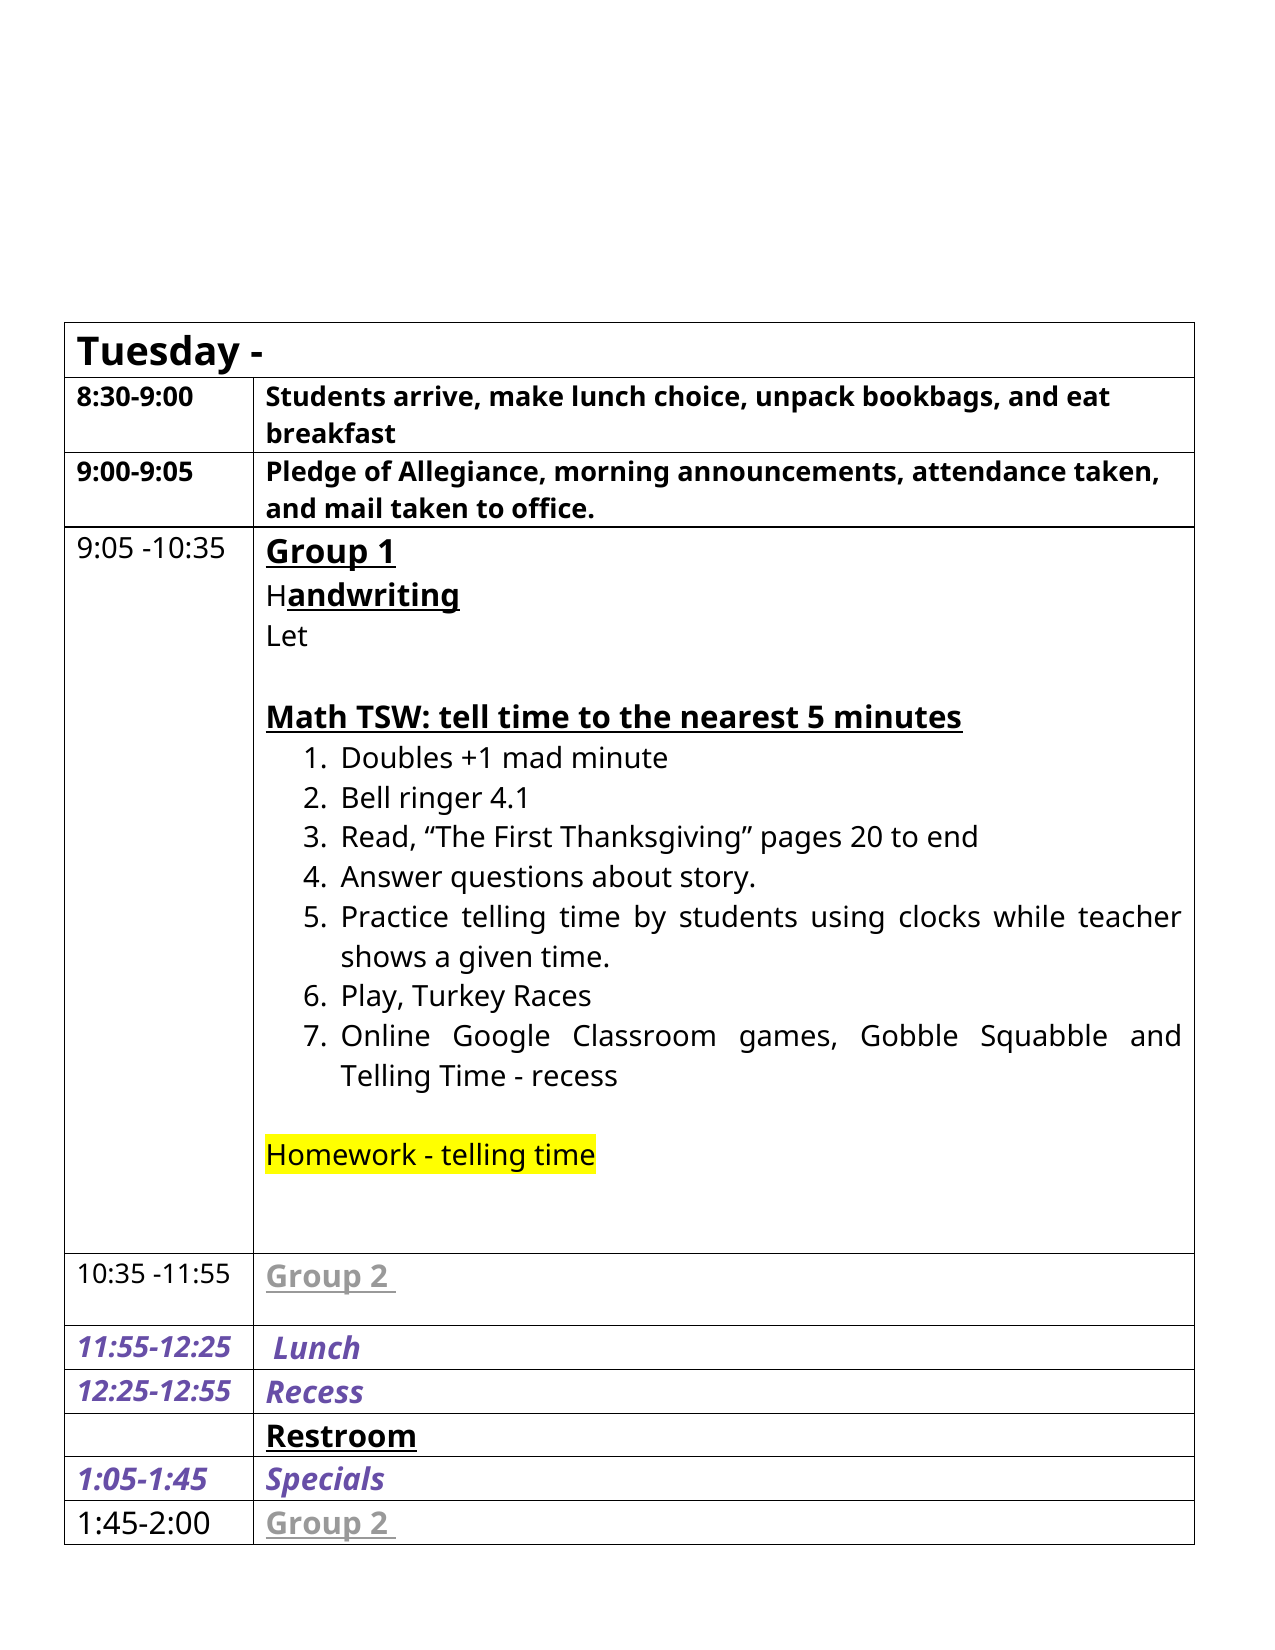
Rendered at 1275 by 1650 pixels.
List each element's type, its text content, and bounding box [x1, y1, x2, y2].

table_cell 8:30-9:00 [65, 378, 253, 452]
table_cell Recess [254, 1370, 1194, 1412]
table_cell [65, 1414, 253, 1456]
table_cell Group 1 Handwriting Let Math TSW: tell time to the nearest 5 minutes Doubles +1 mad minute Bell ringer 4.1 Read, “The First Thanksgiving” pages 20 to end Answer questions about story. Practice telling time by students using clocks while teacher shows a given time. Play, Turkey Races Online Google Classroom games, Gobble Squabble and Telling Time - recess Homework - telling time [254, 528, 1194, 1253]
table_cell 1:05-1:45 [65, 1457, 253, 1500]
table_cell Pledge of Allegiance, morning announcements, attendance taken, and mail taken to office. [254, 453, 1194, 526]
table_cell 10:35 -11:55 [65, 1254, 253, 1325]
table_cell 9:05 -10:35 [65, 528, 253, 1253]
table_cell Lunch [254, 1326, 1194, 1369]
table_cell Specials [254, 1457, 1194, 1500]
table_cell 9:00-9:05 [65, 453, 253, 526]
table_cell 11:55-12:25 [65, 1326, 253, 1369]
table_cell Group 2 [254, 1254, 1194, 1325]
table_cell Group 2 [254, 1501, 1194, 1543]
table_cell Restroom [254, 1414, 1194, 1456]
table_cell 12:25-12:55 [65, 1370, 253, 1412]
table_header Tuesday - [65, 323, 1194, 377]
table_cell Students arrive, make lunch choice, unpack bookbags, and eat breakfast [254, 378, 1194, 452]
table_cell 1:45-2:00 [65, 1501, 253, 1543]
